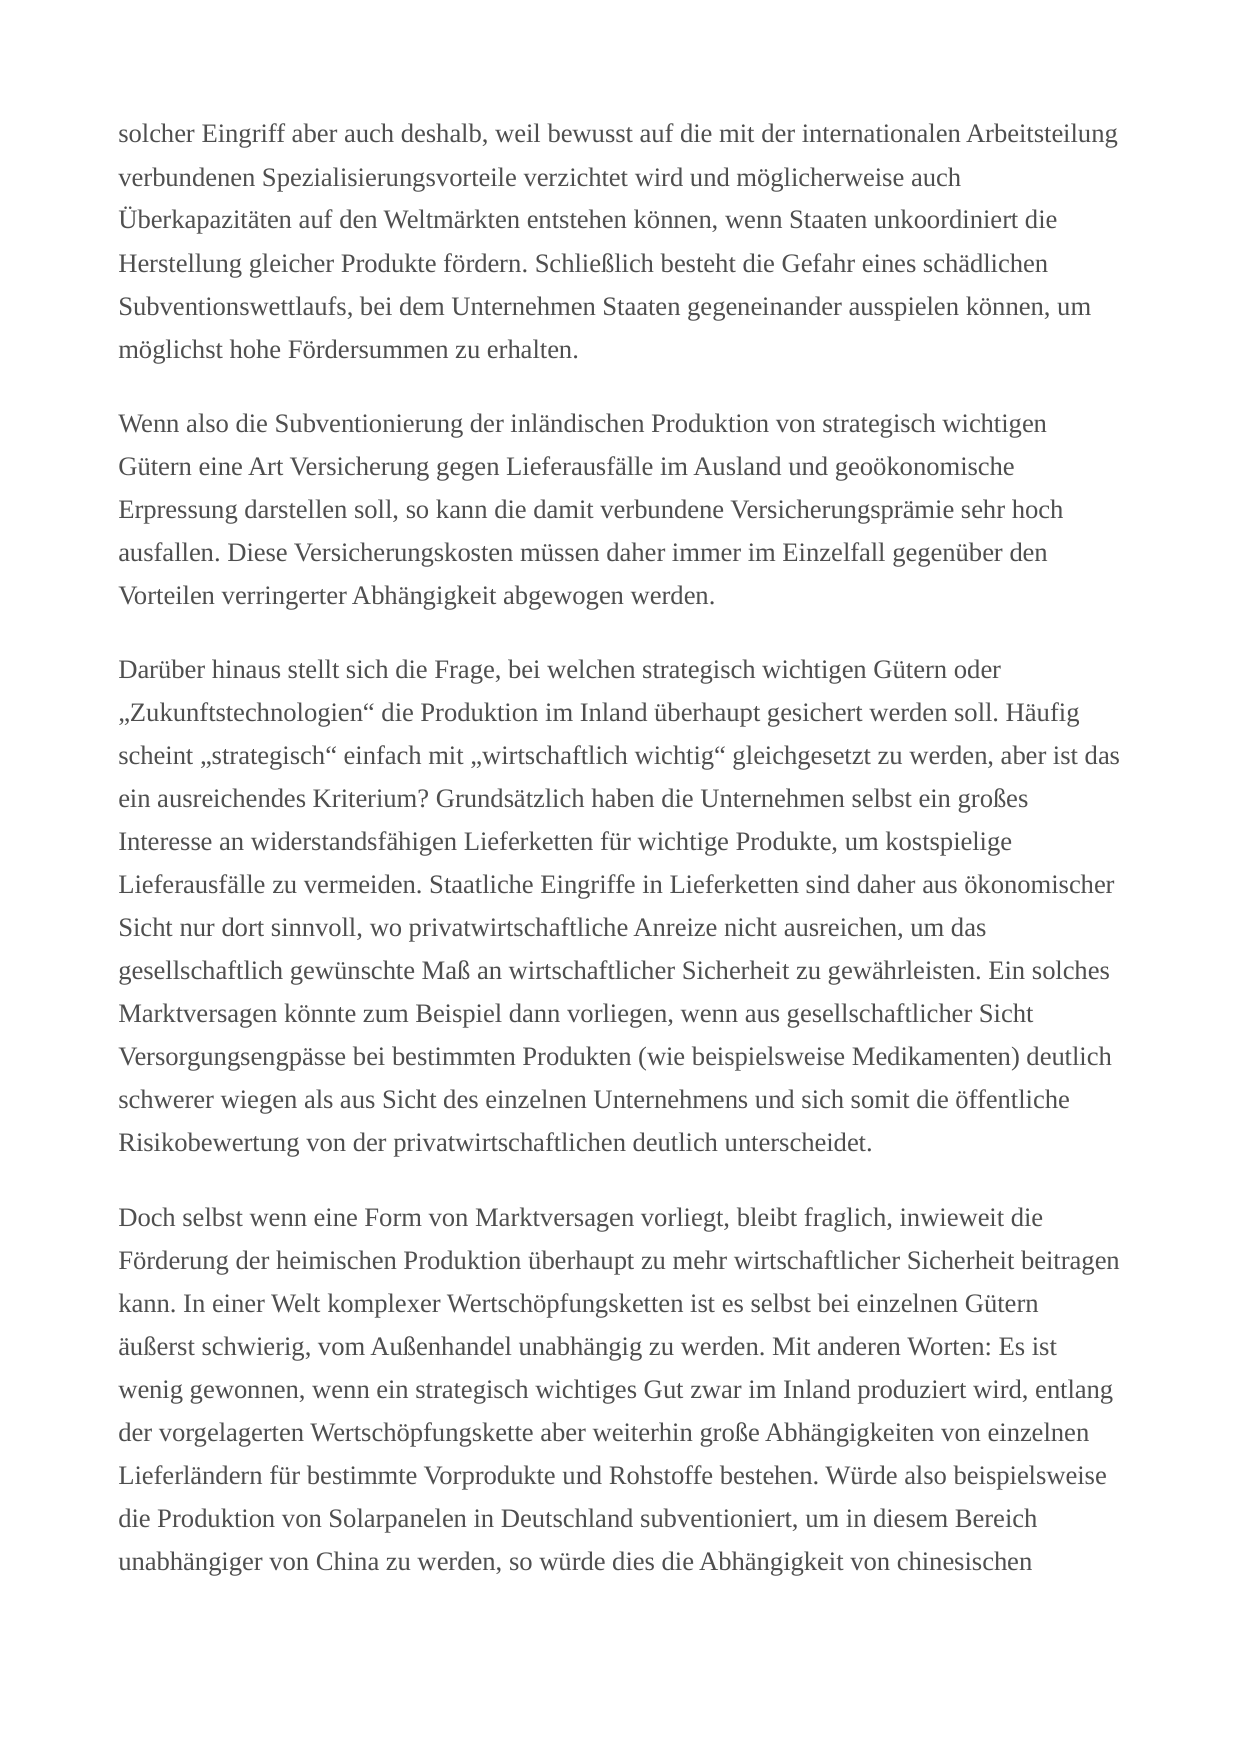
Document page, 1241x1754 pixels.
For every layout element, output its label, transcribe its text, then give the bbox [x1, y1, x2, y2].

text solcher Eingriff aber auch deshalb, weil bewusst auf die mit der internationalen Arbeitsteilung verbundenen Spezialisierungsvorteile verzichtet wird und möglicherweise auch Überkapazitäten auf den Weltmärkten entstehen können, wenn Staaten unkoordiniert die Herstellung gleicher Produkte fördern. Schließlich besteht die Gefahr eines schädlichen Subventionswettlaufs, bei dem Unternehmen Staaten gegeneinander ausspielen können, um möglichst hohe Fördersummen zu erhalten. [118, 118, 1122, 364]
text Wenn also die Subventionierung der inländischen Produktion von strategisch wichtigen Gütern eine Art Versicherung gegen Lieferausfälle im Ausland und geoökonomische Erpressung darstellen soll, so kann die damit verbundene Versicherungsprämie sehr hoch ausfallen. Diese Versicherungskosten müssen daher immer im Einzelfall gegenüber den Vorteilen verringerter Abhängigkeit abgewogen werden. [118, 407, 1122, 610]
text Doch selbst wenn eine Form von Marktversagen vorliegt, bleibt fraglich, inwieweit die Förderung der heimischen Produktion überhaupt zu mehr wirtschaftlicher Sicherheit beitragen kann. In einer Welt komplexer Wertschöpfungsketten ist es selbst bei einzelnen Gütern äußerst schwierig, vom Außenhandel unabhängig zu werden. Mit anderen Worten: Es ist wenig gewonnen, wenn ein strategisch wichtiges Gut zwar im Inland produziert wird, entlang der vorgelagerten Wertschöpfungskette aber weiterhin große Abhängigkeiten von einzelnen Lieferländern für bestimmte Vorprodukte und Rohstoffe bestehen. Würde also beispielsweise die Produktion von Solarpanelen in Deutschland subventioniert, um in diesem Bereich unabhängiger von China zu werden, so würde dies die Abhängigkeit von chinesischen [118, 1201, 1122, 1576]
text Darüber hinaus stellt sich die Frage, bei welchen strategisch wichtigen Gütern oder „Zukunftstechnologien“ die Produktion im Inland überhaupt gesichert werden soll. Häufig scheint „strategisch“ einfach mit „wirtschaftlich wichtig“ gleichgesetzt zu werden, aber ist das ein ausreichendes Kriterium? Grundsätzlich haben die Unternehmen selbst ein großes Interesse an widerstandsfähigen Lieferketten für wichtige Produkte, um kostspielige Lieferausfälle zu vermeiden. Staatliche Eingriffe in Lieferketten sind daher aus ökonomischer Sicht nur dort sinnvoll, wo privatwirtschaftliche Anreize nicht ausreichen, um das gesellschaftlich gewünschte Maß an wirtschaftlicher Sicherheit zu gewährleisten. Ein solches Marktversagen könnte zum Beispiel dann vorliegen, wenn aus gesellschaftlicher Sicht Versorgungsengpässe bei bestimmten Produkten (wie beispielsweise Medikamenten) deutlich schwerer wiegen als aus Sicht des einzelnen Unternehmens und sich somit die öffentliche Risikobewertung von der privatwirtschaftlichen deutlich unterscheidet. [118, 654, 1122, 1158]
